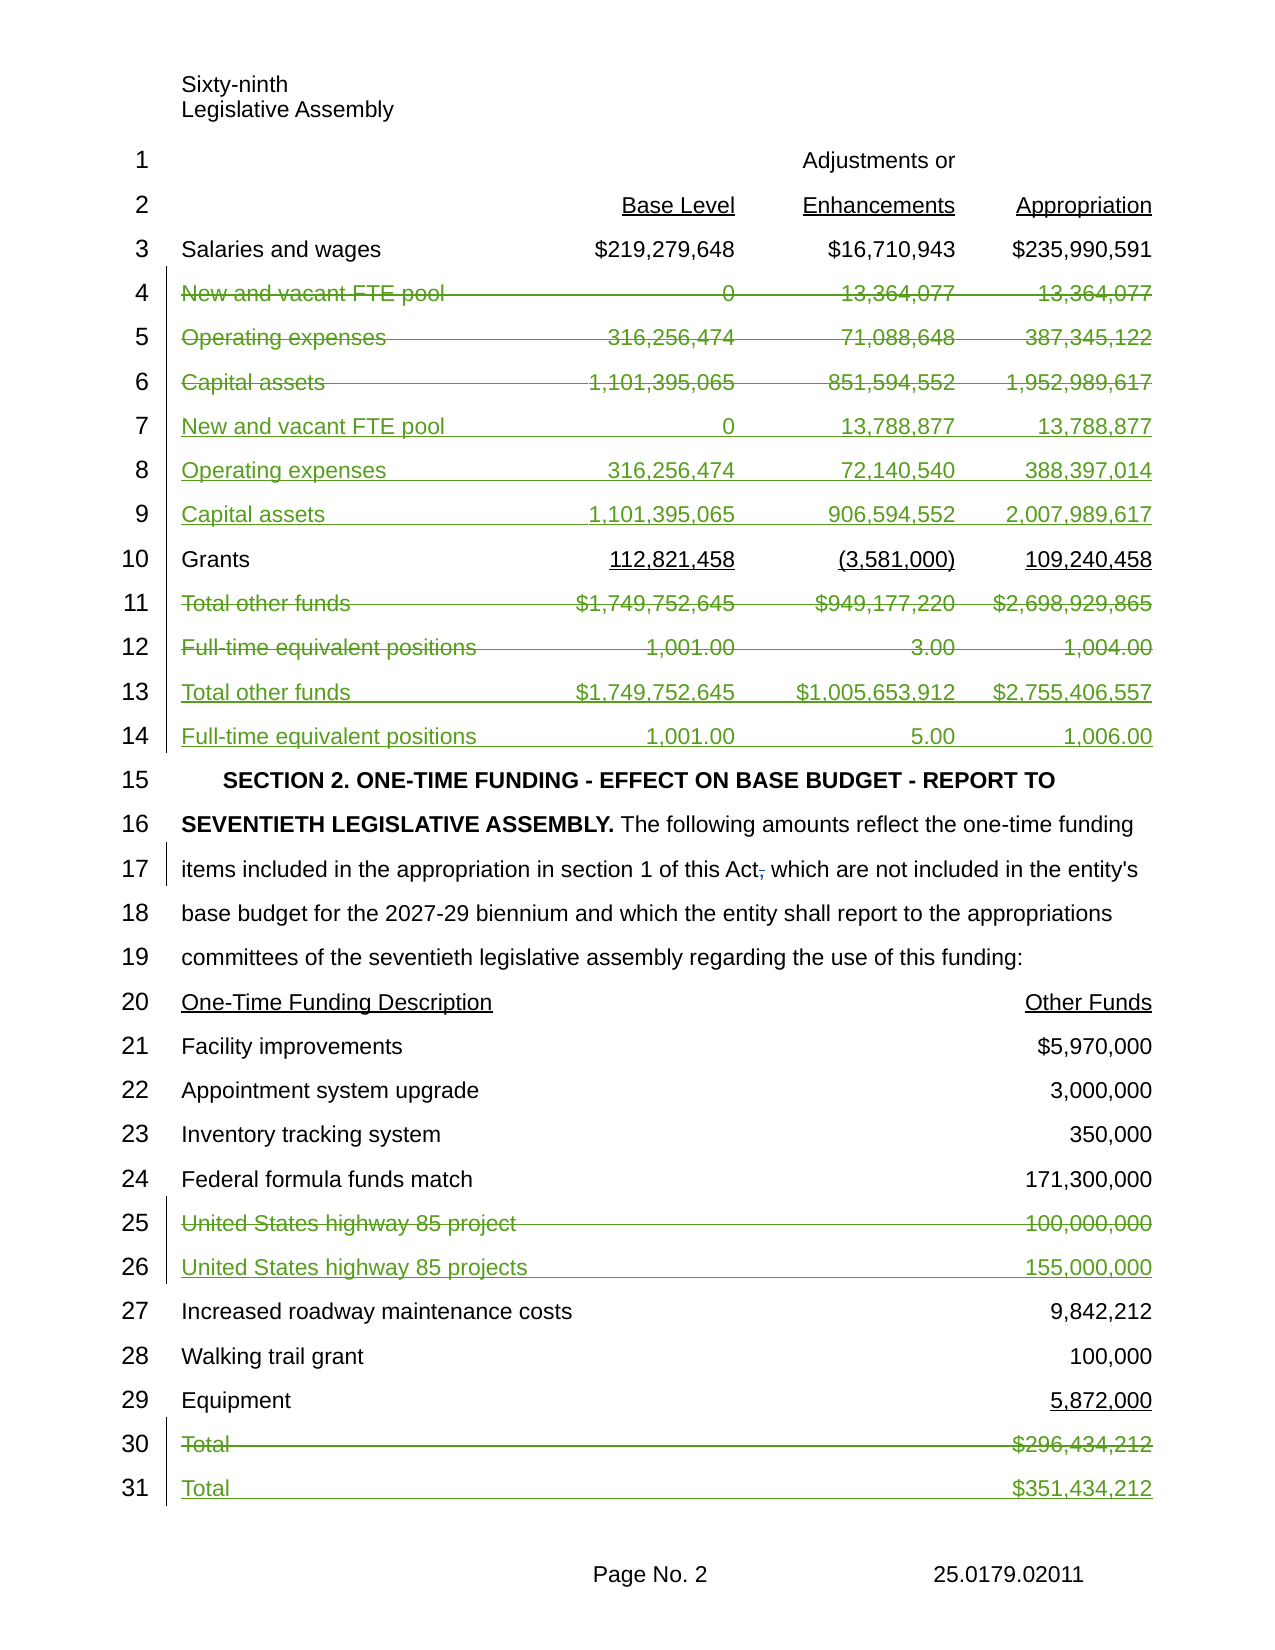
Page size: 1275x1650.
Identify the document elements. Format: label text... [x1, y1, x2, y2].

text SECTION 2. ONE-TIME FUNDING - EFFECT ON BASE BUDGET - REPORT TO SEVENTIETH LEGISLATIVE ASSEMBLY. The following amounts reflect the one‑time funding items included in the appropriation in section 1 of this Act which are not included in the entity's base budget for the 2027‑29 biennium and which the entity shall report to the appropriations committees of the seventieth legislative assembly regarding the use of this funding: [181, 753, 1154, 974]
text One-Time Funding Description Other Funds Facility improvements $5,970,000 Appointment system upgrade 3,000,000 Inventory tracking system 350,000 Federal formula funds match 171,300,000 United States highway 85 projects 155,000,000 Increased roadway maintenance costs 9,842,212 Walking trail grant 100,000 Equipment 5,872,000 Total $351,434,212 [181, 974, 1154, 1506]
text Adjustments or Base Level Enhancements Appropriation Salaries and wages $219,279,648 $16,710,943 $235,990,591 New and vacant FTE pool 0 13,788,877 13,788,877 Operating expenses 316,256,474 72,140,540 388,397,014 Capital assets 1,101,395,065 906,594,552 2,007,989,617 Grants 112,821,458 (3,581,000) 109,240,458 Total other funds $1,749,752,645 $1,005,653,912 $2,755,406,557 [181, 133, 1154, 709]
text Full-time equivalent positions 1,001.00 5.00 1,006.00 [181, 709, 1154, 753]
